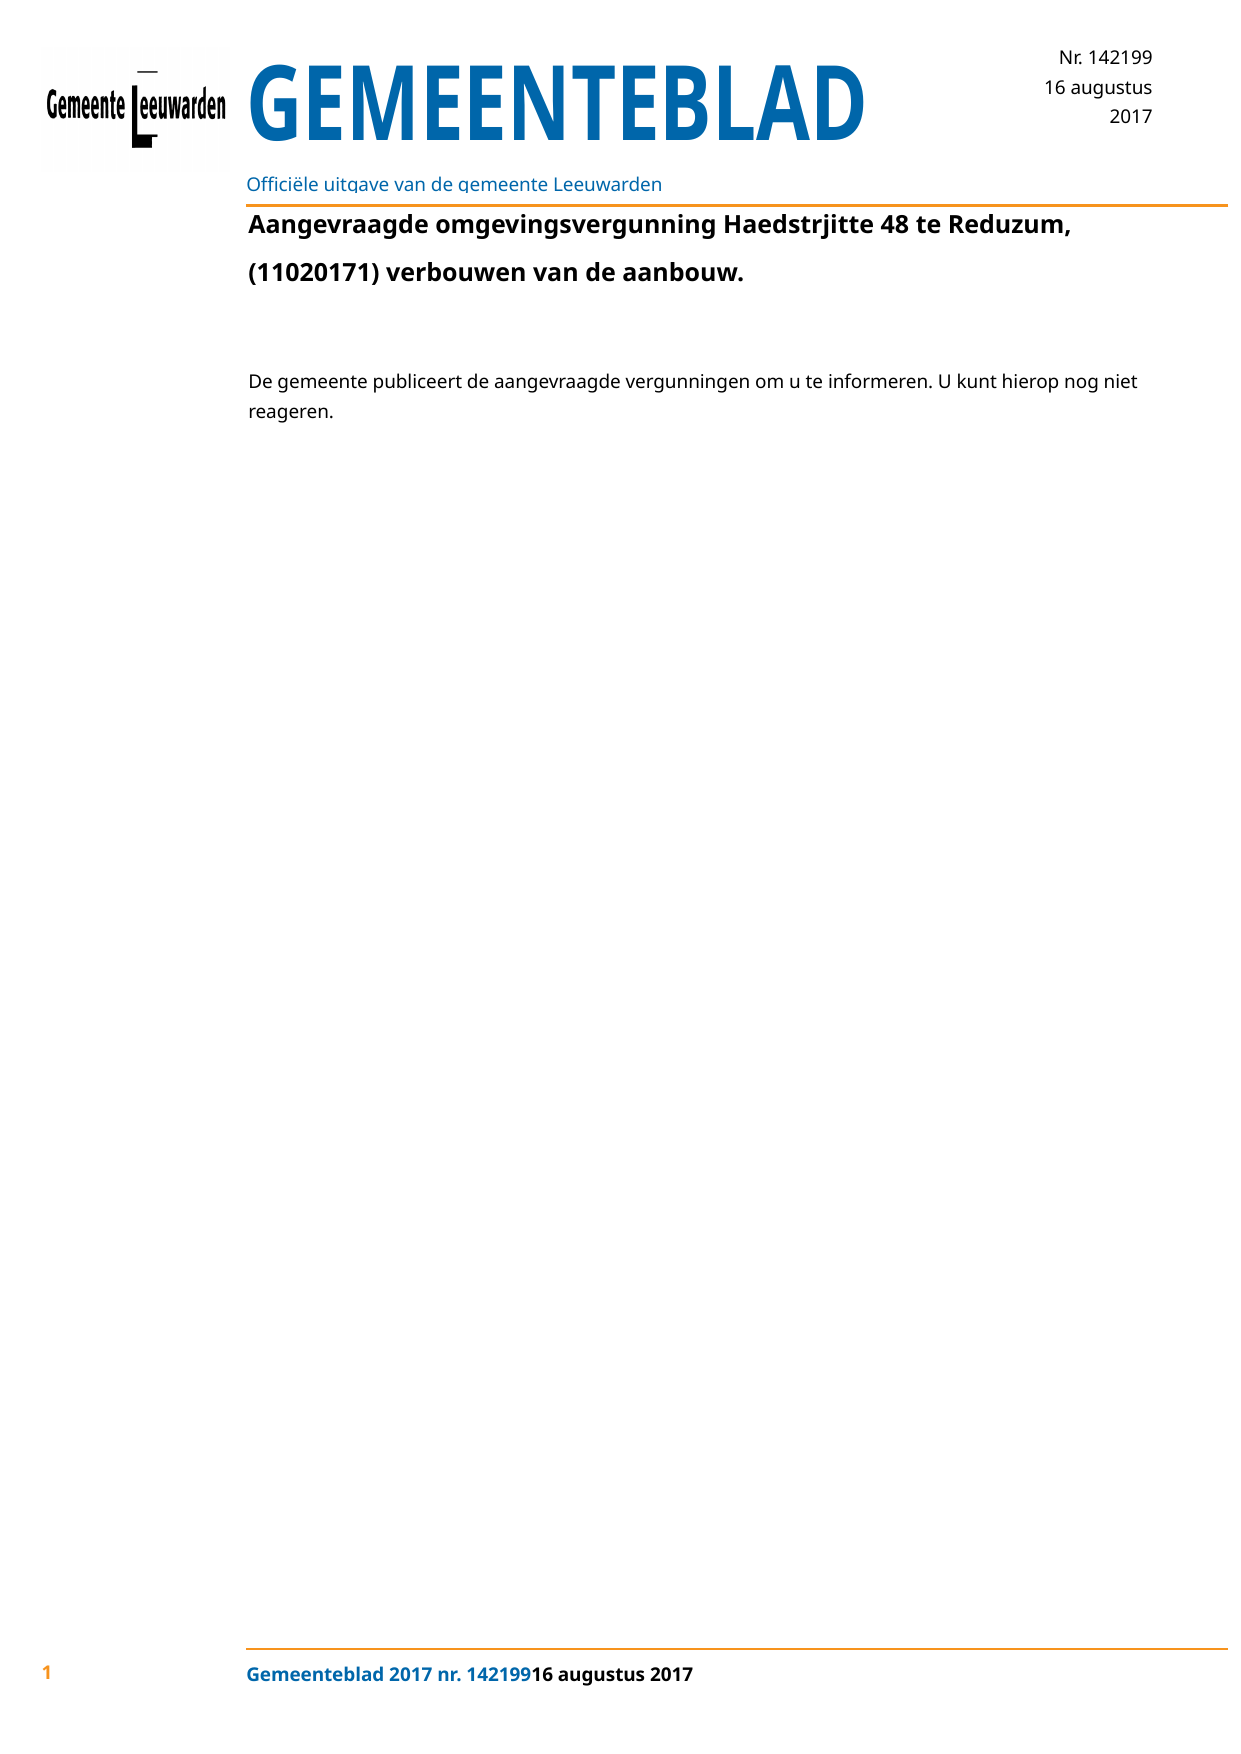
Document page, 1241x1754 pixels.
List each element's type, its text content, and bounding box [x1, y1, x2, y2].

text Aangevraagde omgevingsvergunning Haedstrjitte 48 te Reduzum, (11020171) verbouwen van de aanbouw. [248, 207, 1152, 288]
text De gemeente publiceert de aangevraagde vergunningen om u te informeren. U kunt hierop nog niet reageren. [248, 368, 1152, 424]
picture [41, 47, 231, 172]
